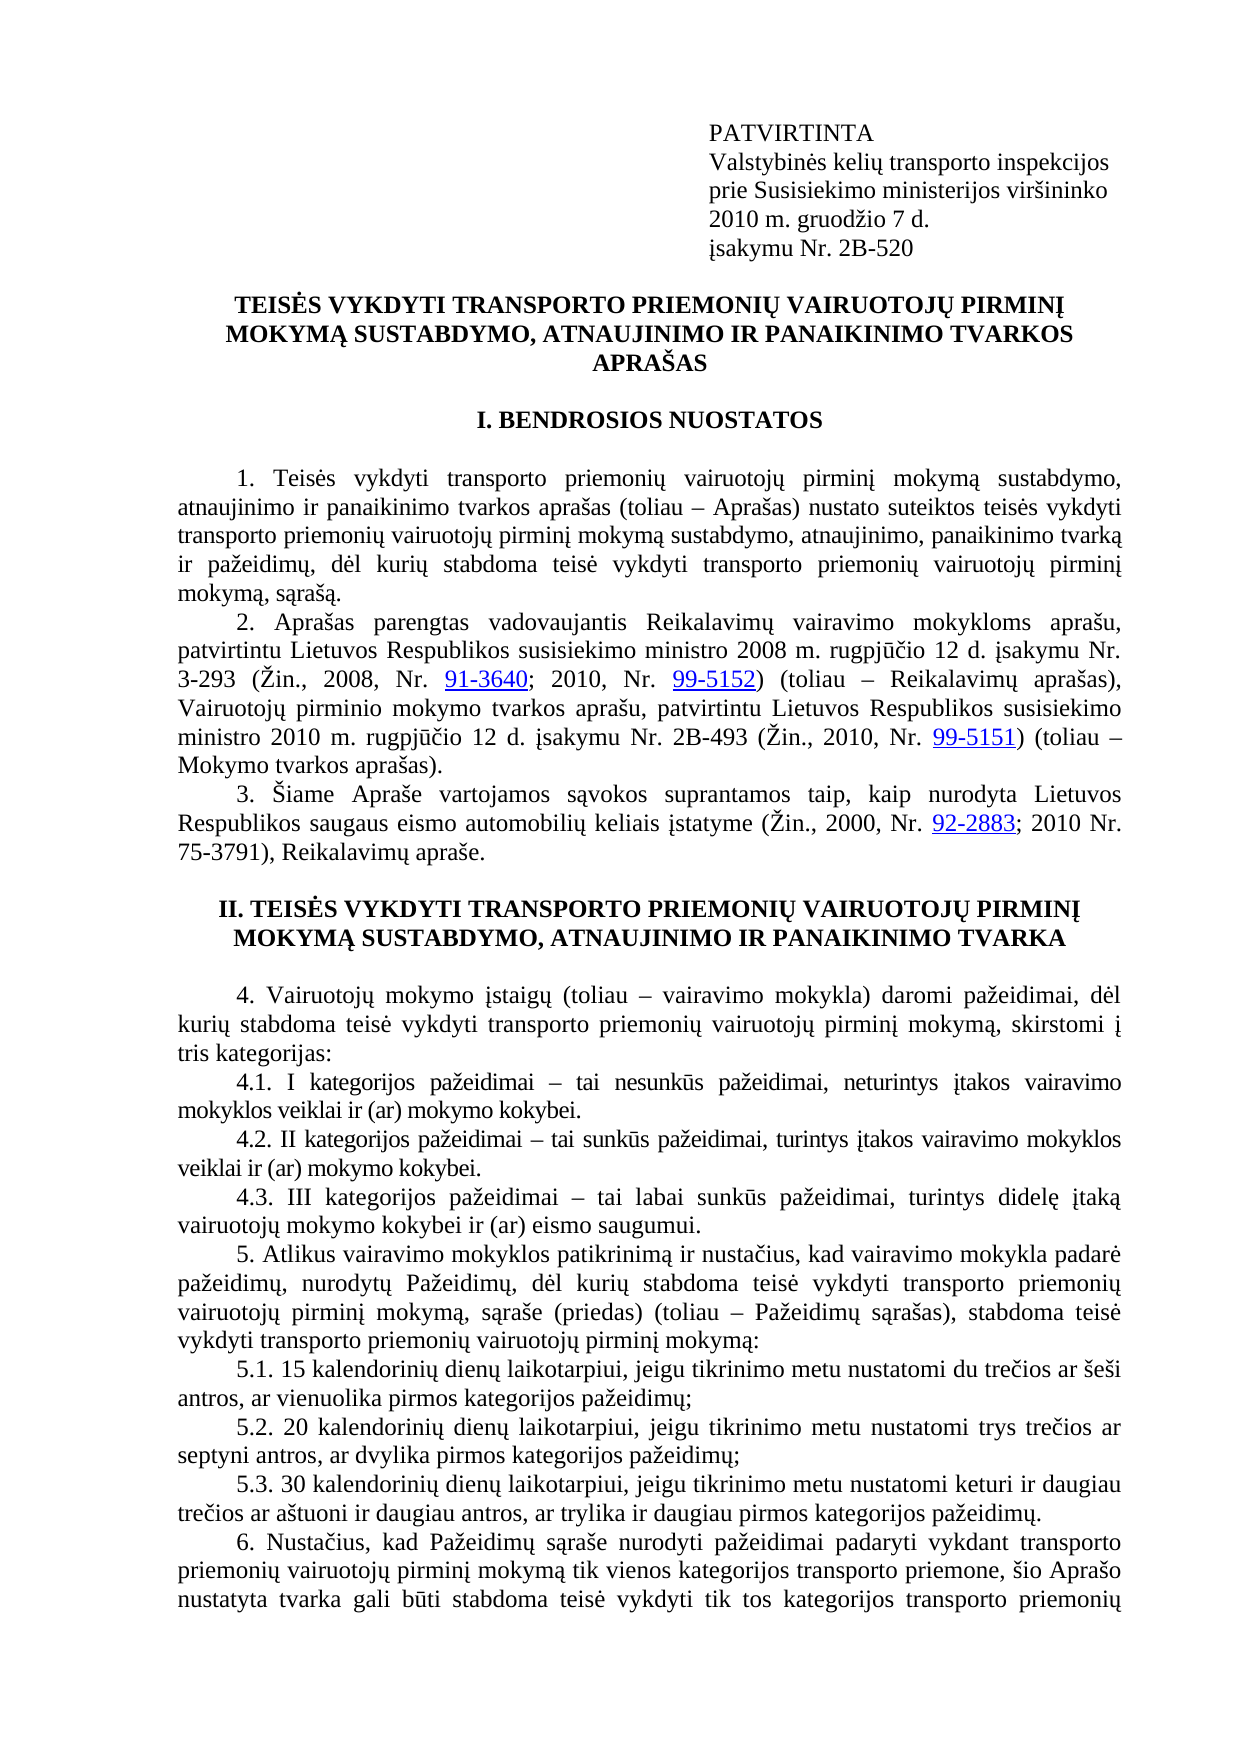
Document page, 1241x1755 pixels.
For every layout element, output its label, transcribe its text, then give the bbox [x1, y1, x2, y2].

text I. BENDROSIOS NUOSTATOS [177, 406, 1122, 434]
text 3. Šiame Apraše vartojamos sąvokos suprantamos taip, kaip nurodyta Lietuvos Respublikos saugaus eismo automobilių keliais įstatyme (Žin., 2000, Nr. 92-2883; 2010 Nr. 75-3791), Reikalavimų apraše. [177, 779, 1122, 866]
text prie Susisiekimo ministerijos viršininko [177, 176, 1122, 204]
text TEISĖS VYKDYTI TRANSPORTO PRIEMONIŲ VAIRUOTOJŲ PIRMINĮ MOKYMĄ SUSTABDYMO, ATNAUJINIMO IR PANAIKINIMO TVARKOS APRAŠAS [177, 291, 1122, 377]
text 4.1. I kategorijos pažeidimai – tai nesunkūs pažeidimai, neturintys įtakos vairavimo mokyklos veiklai ir (ar) mokymo kokybei. [177, 1067, 1122, 1124]
text 2010 m. gruodžio 7 d. [177, 204, 1122, 233]
text 5.3. 30 kalendorinių dienų laikotarpiui, jeigu tikrinimo metu nustatomi keturi ir daugiau trečios ar aštuoni ir daugiau antros, ar trylika ir daugiau pirmos kategorijos pažeidimų. [177, 1469, 1122, 1527]
text 5.1. 15 kalendorinių dienų laikotarpiui, jeigu tikrinimo metu nustatomi du trečios ar šeši antros, ar vienuolika pirmos kategorijos pažeidimų; [177, 1354, 1122, 1412]
text 4. Vairuotojų mokymo įstaigų (toliau – vairavimo mokykla) daromi pažeidimai, dėl kurių stabdoma teisė vykdyti transporto priemonių vairuotojų pirminį mokymą, skirstomi į tris kategorijas: [177, 981, 1122, 1067]
text įsakymu Nr. 2B-520 [177, 233, 1122, 262]
text 1. Teisės vykdyti transporto priemonių vairuotojų pirminį mokymą sustabdymo, atnaujinimo ir panaikinimo tvarkos aprašas (toliau – Aprašas) nustato suteiktos teisės vykdyti transporto priemonių vairuotojų pirminį mokymą sustabdymo, atnaujinimo, panaikinimo tvarką ir pažeidimų, dėl kurių stabdoma teisė vykdyti transporto priemonių vairuotojų pirminį mokymą, sąrašą. [177, 463, 1122, 607]
text 6. Nustačius, kad Pažeidimų sąraše nurodyti pažeidimai padaryti vykdant transporto priemonių vairuotojų pirminį mokymą tik vienos kategorijos transporto priemone, šio Aprašo nustatyta tvarka gali būti stabdoma teisė vykdyti tik tos kategorijos transporto priemonių [177, 1527, 1122, 1613]
text II. TEISĖS VYKDYTI TRANSPORTO PRIEMONIŲ VAIRUOTOJŲ PIRMINĮ MOKYMĄ SUSTABDYMO, ATNAUJINIMO IR PANAIKINIMO TVARKA [177, 894, 1122, 952]
text 5.2. 20 kalendorinių dienų laikotarpiui, jeigu tikrinimo metu nustatomi trys trečios ar septyni antros, ar dvylika pirmos kategorijos pažeidimų; [177, 1412, 1122, 1469]
text PATVIRTINTA [177, 118, 1122, 147]
text 4.2. II kategorijos pažeidimai – tai sunkūs pažeidimai, turintys įtakos vairavimo mokyklos veiklai ir (ar) mokymo kokybei. [177, 1124, 1122, 1182]
text 5. Atlikus vairavimo mokyklos patikrinimą ir nustačius, kad vairavimo mokykla padarė pažeidimų, nurodytų Pažeidimų, dėl kurių stabdoma teisė vykdyti transporto priemonių vairuotojų pirminį mokymą, sąraše (priedas) (toliau – Pažeidimų sąrašas), stabdoma teisė vykdyti transporto priemonių vairuotojų pirminį mokymą: [177, 1239, 1122, 1354]
text Valstybinės kelių transporto inspekcijos [177, 147, 1122, 176]
text 4.3. III kategorijos pažeidimai – tai labai sunkūs pažeidimai, turintys didelę įtaką vairuotojų mokymo kokybei ir (ar) eismo saugumui. [177, 1182, 1122, 1239]
text 2. Aprašas parengtas vadovaujantis Reikalavimų vairavimo mokykloms aprašu, patvirtintu Lietuvos Respublikos susisiekimo ministro 2008 m. rugpjūčio 12 d. įsakymu Nr. 3-293 (Žin., 2008, Nr. 91-3640; 2010, Nr. 99-5152) (toliau – Reikalavimų aprašas), Vairuotojų pirminio mokymo tvarkos aprašu, patvirtintu Lietuvos Respublikos susisiekimo ministro 2010 m. rugpjūčio 12 d. įsakymu Nr. 2B-493 (Žin., 2010, Nr. 99-5151) (toliau – Mokymo tvarkos aprašas). [177, 607, 1122, 779]
